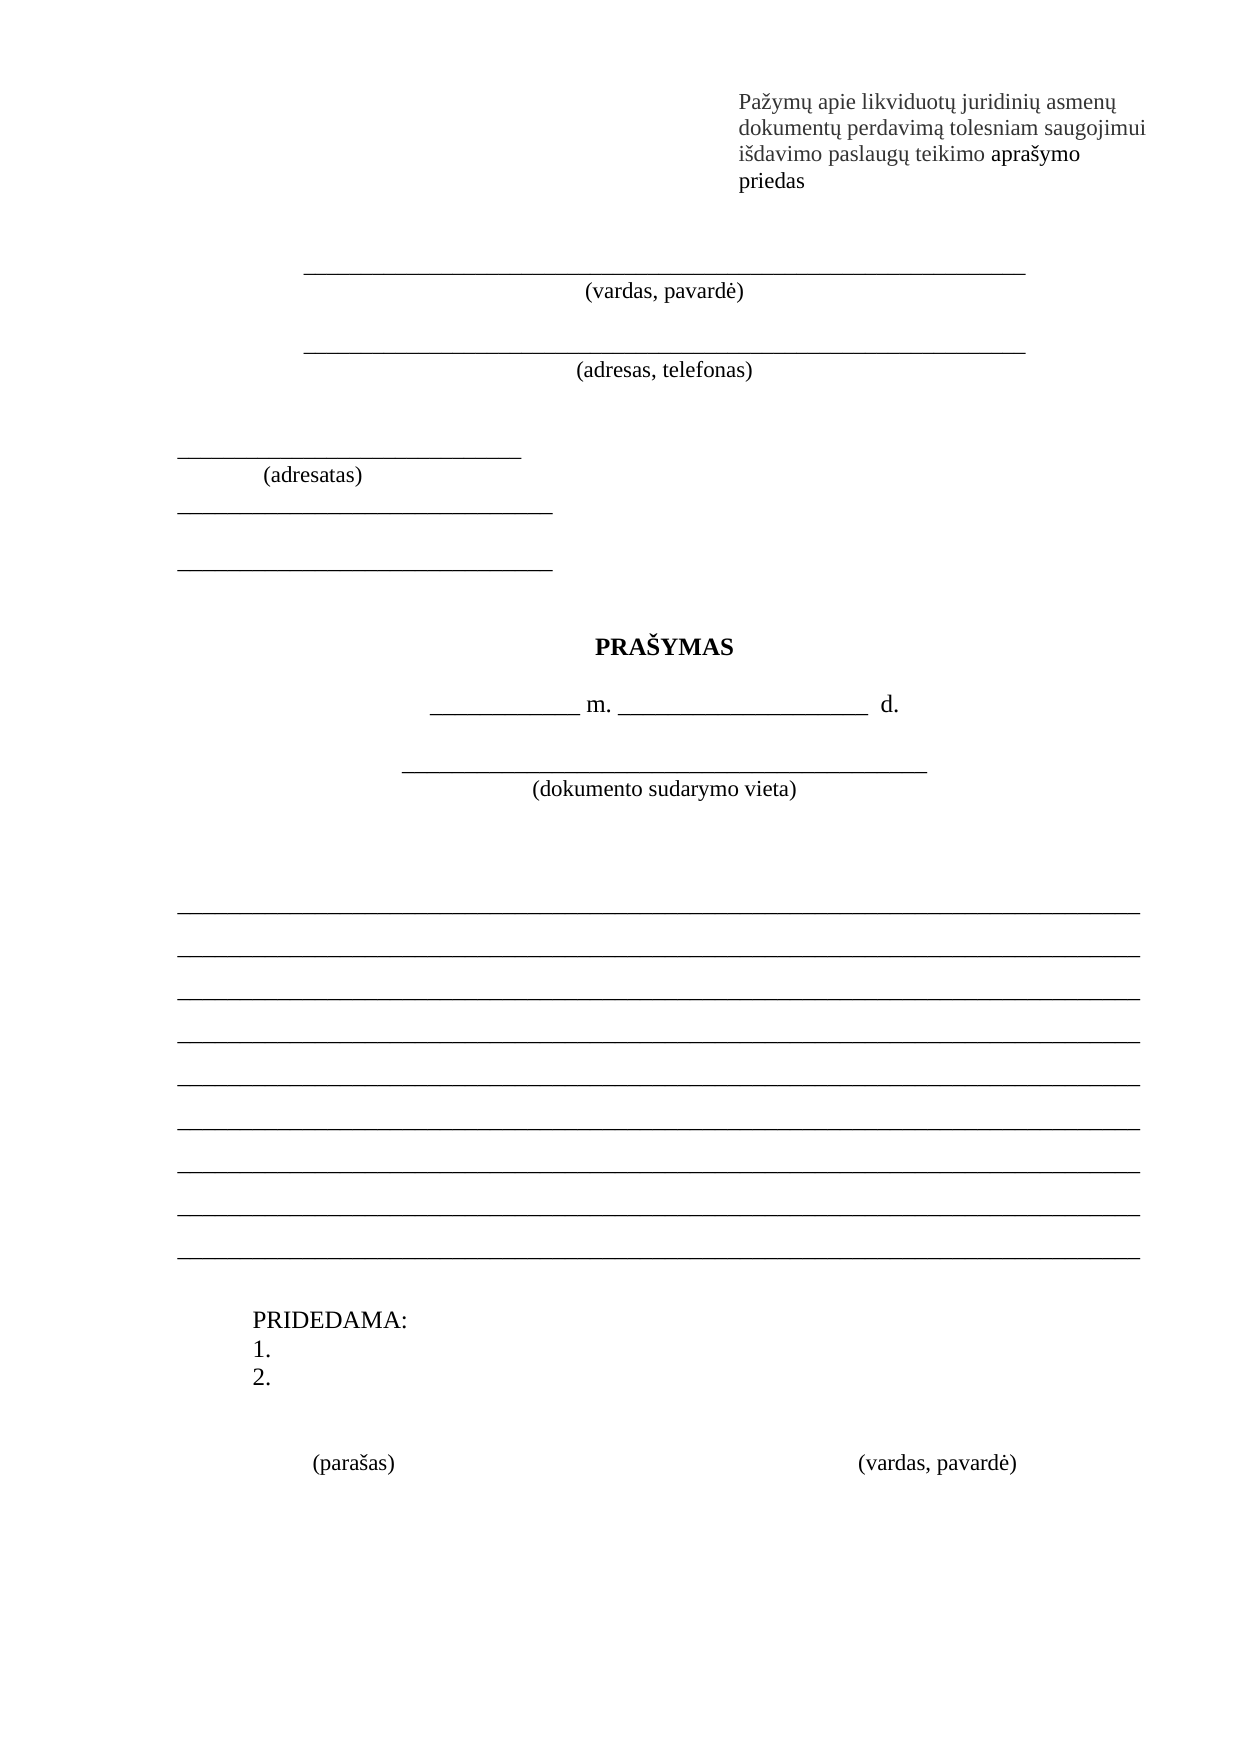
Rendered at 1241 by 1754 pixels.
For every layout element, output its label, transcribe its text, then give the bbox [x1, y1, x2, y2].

text _____________________________________________________________________________ [177, 1104, 1152, 1132]
text (dokumento sudarymo vieta) [177, 775, 1152, 802]
text ____________ m. ____________________ d. [177, 689, 1152, 718]
text _____________________________________________________________________________ [177, 888, 1152, 917]
text (vardas, pavardė) [177, 277, 1152, 303]
text _____________________________________________________________________________ [177, 931, 1152, 960]
text _____________________________________________________________________________ [177, 1190, 1152, 1219]
text 2. [252, 1362, 1152, 1391]
text priedas [177, 167, 1152, 193]
text (adresas, telefonas) [177, 356, 1152, 382]
text _______________________________________________________________ [177, 251, 1152, 277]
text _____________________________________________________________________________ [177, 1061, 1152, 1089]
text _____________________________________________________________________________ [177, 1017, 1152, 1046]
text _____________________________________________________________________________ [177, 1233, 1152, 1262]
text _______________________________________________________________ [177, 330, 1152, 356]
text ______________________________ [177, 435, 1152, 462]
text dokumentų perdavimą tolesniam saugojimui [738, 114, 1152, 141]
text (parašas) (vardas, pavardė) [177, 1449, 1152, 1475]
text __________________________________________ [177, 747, 1152, 775]
text PRIDEDAMA: [177, 1305, 1152, 1334]
text Pažymų apie likviduotų juridinių asmenų [738, 88, 1152, 114]
text _____________________________________________________________________________ [177, 974, 1152, 1003]
text ______________________________ [177, 488, 1152, 517]
text _____________________________________________________________________________ [177, 1147, 1152, 1176]
text išdavimo paslaugų teikimo aprašymo [738, 141, 1152, 167]
text 1. [177, 1334, 1152, 1362]
text ______________________________ [177, 545, 1152, 574]
text (adresatas) [177, 462, 1152, 488]
text PRAŠYMAS [177, 632, 1152, 660]
